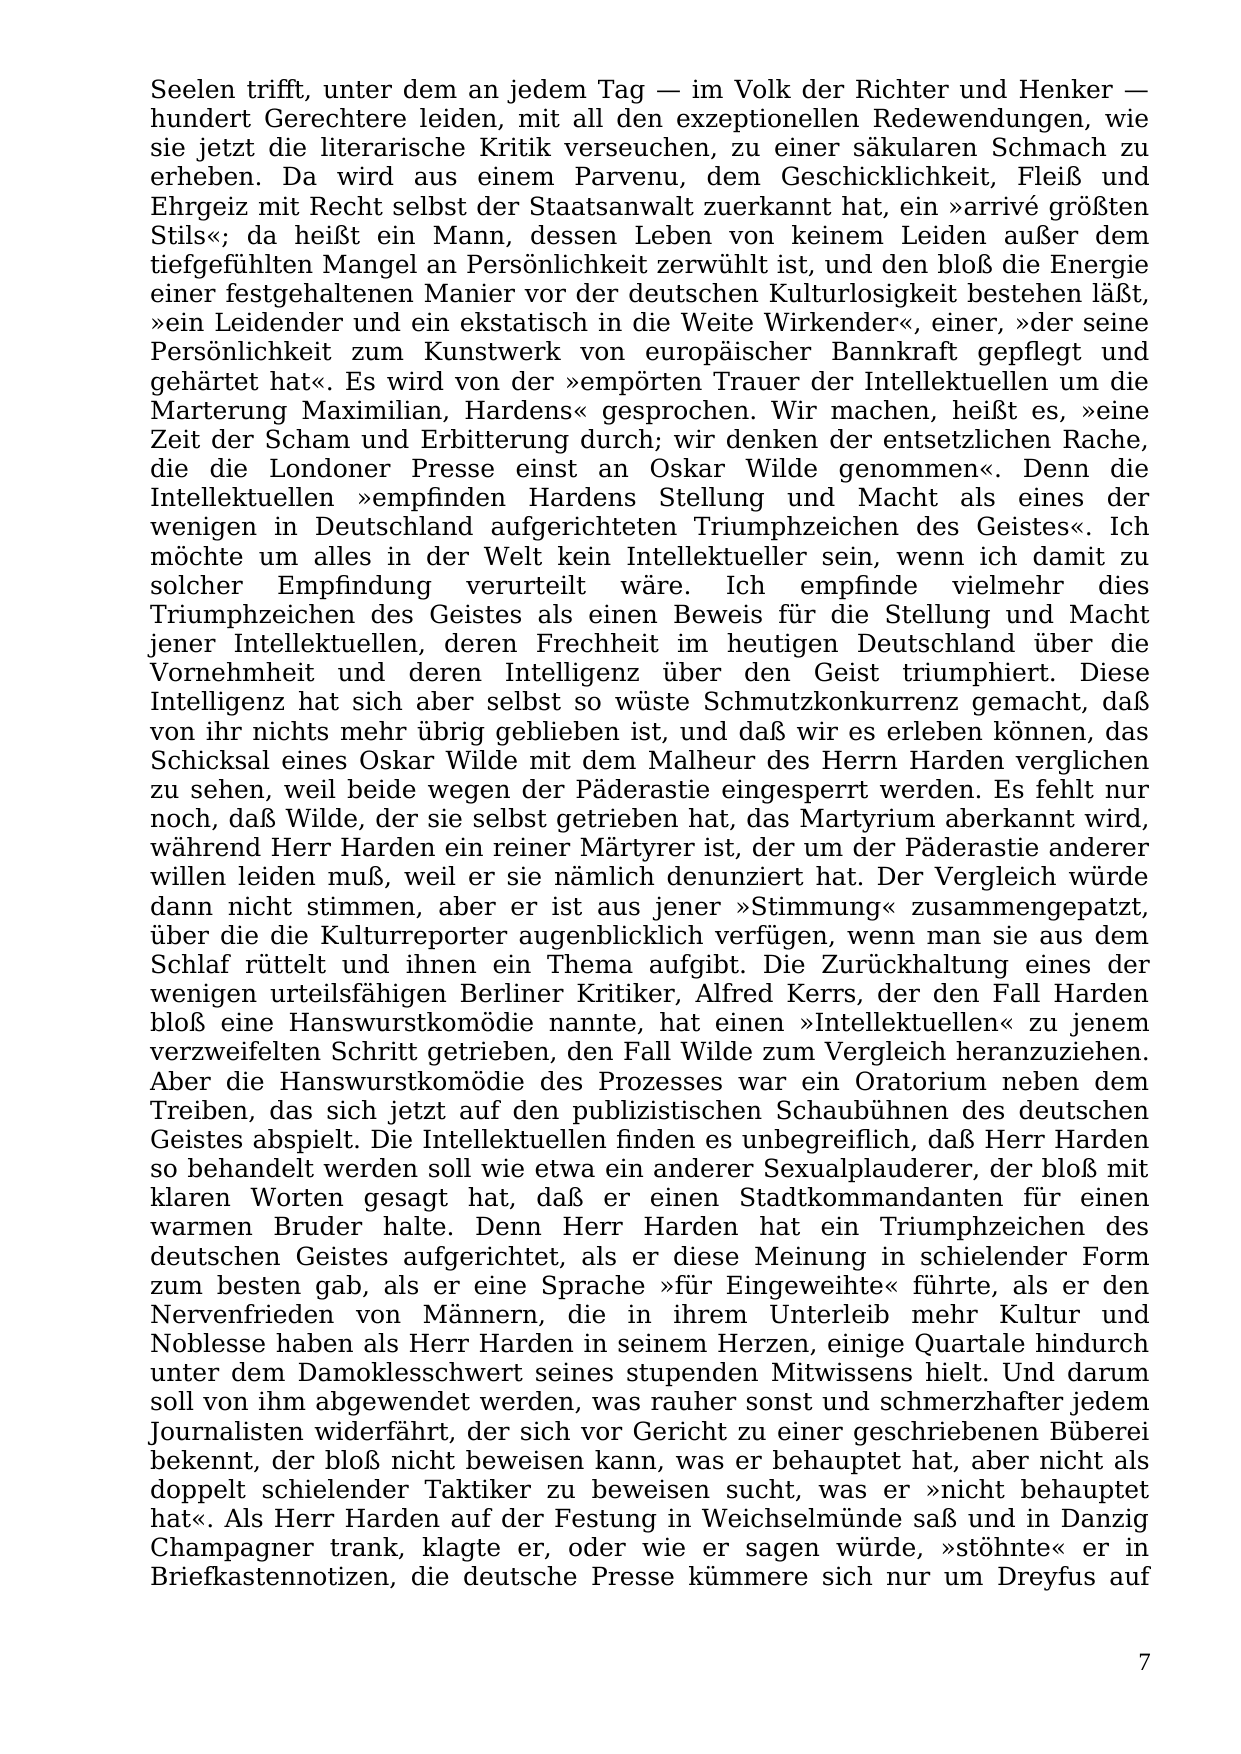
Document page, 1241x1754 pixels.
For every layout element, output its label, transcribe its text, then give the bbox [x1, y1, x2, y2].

text Seelen trifft, unter dem an jedem Tag — im Volk der Richter und Henker — hundert Gerechtere leiden, mit all den exzeptionellen Redewendungen, wie sie jetzt die literarische Kritik verseuchen, zu einer säkularen Schmach zu erheben. Da wird aus einem Parvenu, dem Geschicklichkeit, Fleiß und Ehrgeiz mit Recht selbst der Staatsanwalt zuerkannt hat, ein »arrivé größten Stils«; da heißt ein Mann, dessen Leben von keinem Leiden außer dem tiefgefühlten Mangel an Persönlichkeit zerwühlt ist, und den bloß die Energie einer festgehaltenen Manier vor der deutschen Kulturlosigkeit bestehen läßt, »ein Leidender und ein ekstatisch in die Weite Wirkender«, einer, »der seine Persönlichkeit zum Kunstwerk von europäischer Bannkraft gepflegt und gehärtet hat«. Es wird von der »empörten Trauer der Intellektuellen um die Marterung Maximilian, Hardens« gesprochen. Wir machen, heißt es, »eine Zeit der Scham und Erbitterung durch; wir denken der entsetzlichen Rache, die die Londoner Presse einst an Oskar Wilde genommen«. Denn die Intellektuellen »empfinden Hardens Stellung und Macht als eines der wenigen in Deutschland aufgerichteten Triumphzeichen des Geistes«. Ich möchte um alles in der Welt kein Intellektueller sein, wenn ich damit zu solcher Empfindung verurteilt wäre. Ich empfinde vielmehr dies Triumphzeichen des Geistes als einen Beweis für die Stellung und Macht jener Intellektuellen, deren Frechheit im heutigen Deutschland über die Vornehmheit und deren Intelligenz über den Geist triumphiert. Diese Intelligenz hat sich aber selbst so wüste Schmutzkonkurrenz gemacht, daß von ihr nichts mehr übrig geblieben ist, und daß wir es erleben können, das Schicksal eines Oskar Wilde mit dem Malheur des Herrn Harden verglichen zu sehen, weil beide wegen der Päderastie eingesperrt werden. Es fehlt nur noch, daß Wilde, der sie selbst getrieben hat, das Martyrium aberkannt wird, während Herr Harden ein reiner Märtyrer ist, der um der Päderastie anderer willen leiden muß, weil er sie nämlich denunziert hat. Der Vergleich würde dann nicht stimmen, aber er ist aus jener »Stimmung« zusammengepatzt, über die die Kulturreporter augenblicklich verfügen, wenn man sie aus dem Schlaf rüttelt und ihnen ein Thema aufgibt. Die Zurückhaltung eines der wenigen urteilsfähigen Berliner Kritiker, Alfred Kerrs, der den Fall Harden bloß eine Hanswurstkomödie nannte, hat einen »Intellektuellen« zu jenem verzweifelten Schritt getrieben, den Fall Wilde zum Vergleich heranzuziehen. Aber die Hanswurstkomödie des Prozesses war ein Oratorium neben dem Treiben, das sich jetzt auf den publizistischen Schaubühnen des deutschen Geistes abspielt. Die Intellektuellen finden es unbegreiflich, daß Herr Harden so behandelt werden soll wie etwa ein anderer Sexualplauderer, der bloß mit klaren Worten gesagt hat, daß er einen Stadtkommandanten für einen warmen Bruder halte. Denn Herr Harden hat ein Triumphzeichen des deutschen Geistes aufgerichtet, als er diese Meinung in schielender Form zum besten gab, als er eine Sprache »für Eingeweihte« führte, als er den Nervenfrieden von Männern, die in ihrem Unterleib mehr Kultur und Noblesse haben als Herr Harden in seinem Herzen, einige Quartale hindurch unter dem Damoklesschwert seines stupenden Mitwissens hielt. Und darum soll von ihm abgewendet werden, was rauher sonst und schmerzhafter jedem Journalisten widerfährt, der sich vor Gericht zu einer geschriebenen Büberei bekennt, der bloß nicht beweisen kann, was er behauptet hat, aber nicht als doppelt schielender Taktiker zu beweisen sucht, was er »nicht behauptet hat«. Als Herr Harden auf der Festung in Weichselmünde saß und in Danzig Champagner trank, klagte er, oder wie er sagen würde, »stöhnte« er in Briefkastennotizen, die deutsche Presse kümmere sich nur um Dreyfus auf [150, 75, 1151, 1592]
